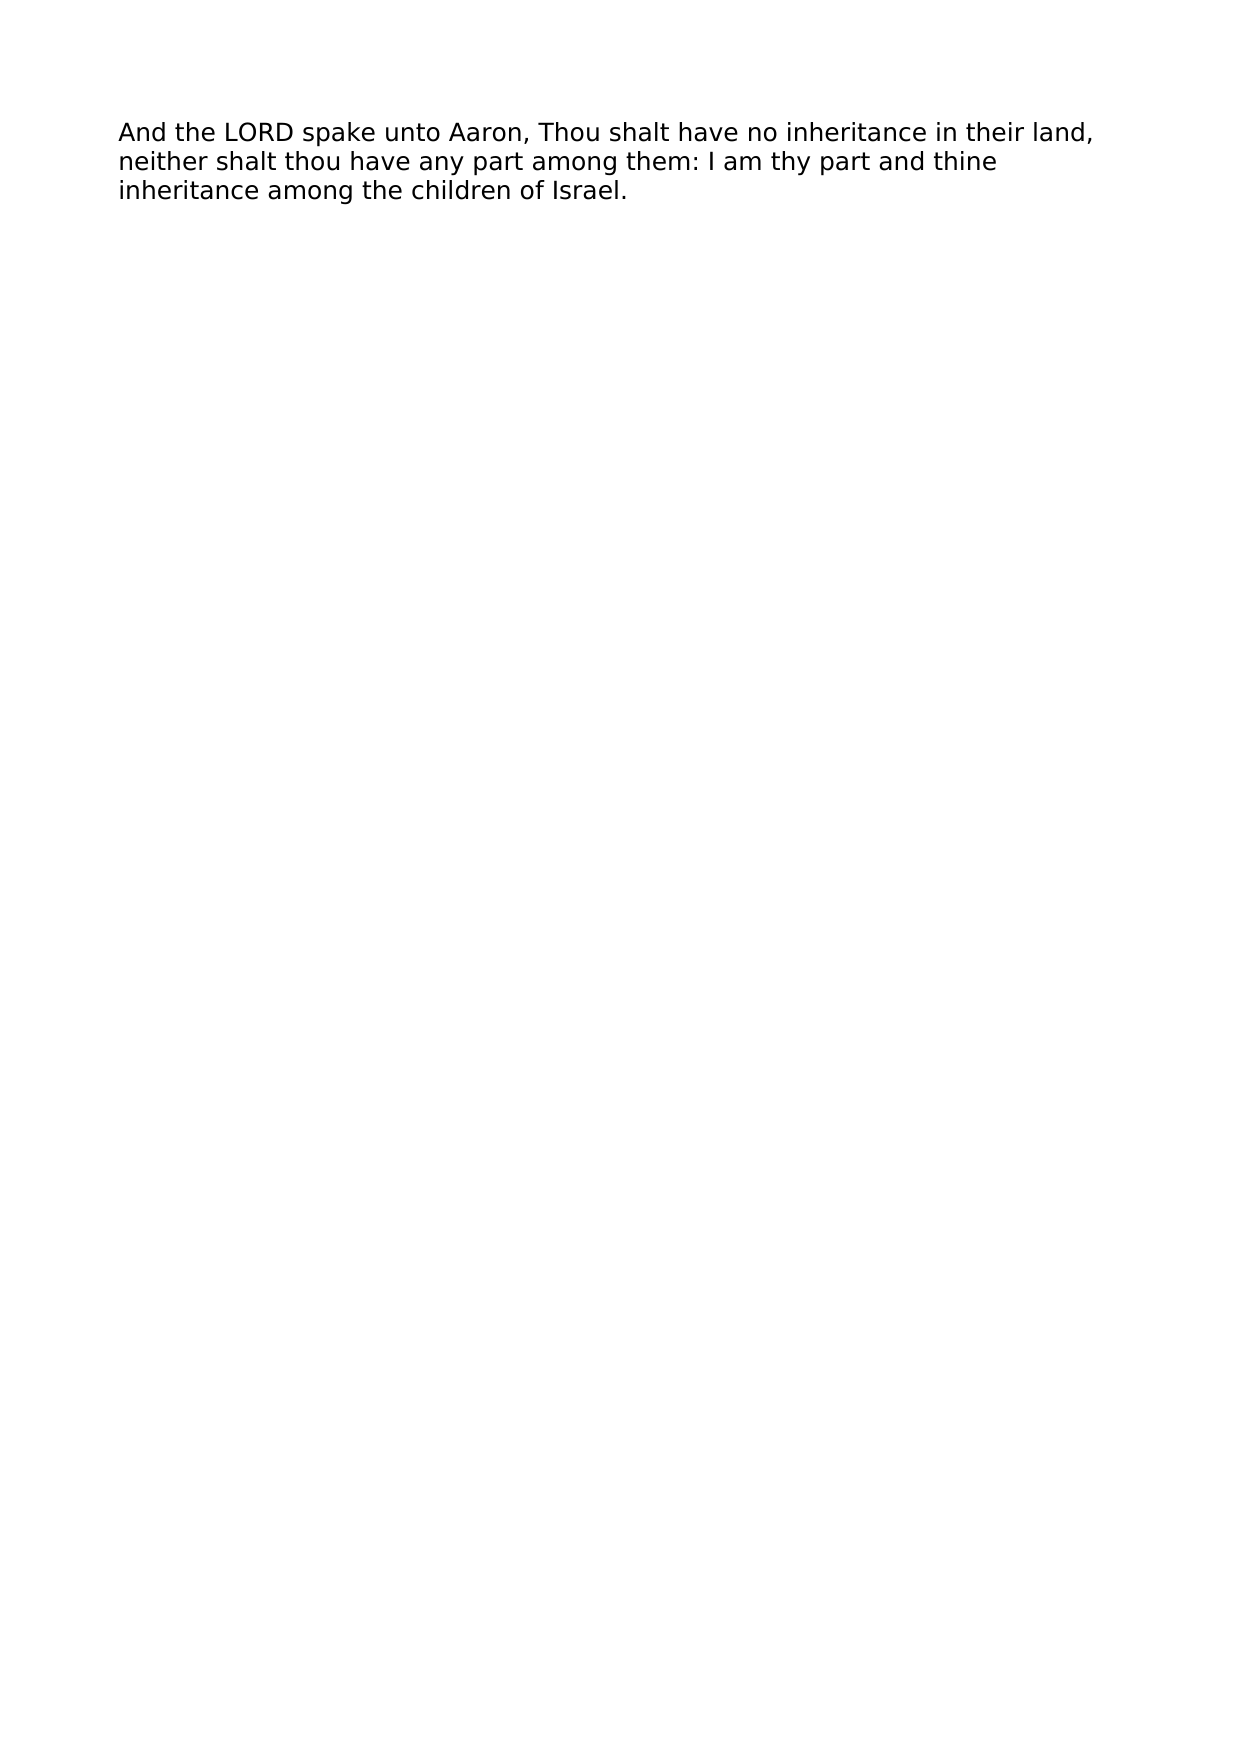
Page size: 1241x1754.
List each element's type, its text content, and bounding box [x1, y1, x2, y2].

text And the LORD spake unto Aaron, Thou shalt have no inheritance in their land, neither shalt thou have any part among them: I am thy part and thine inheritance among the children of Israel. [118, 118, 1122, 206]
